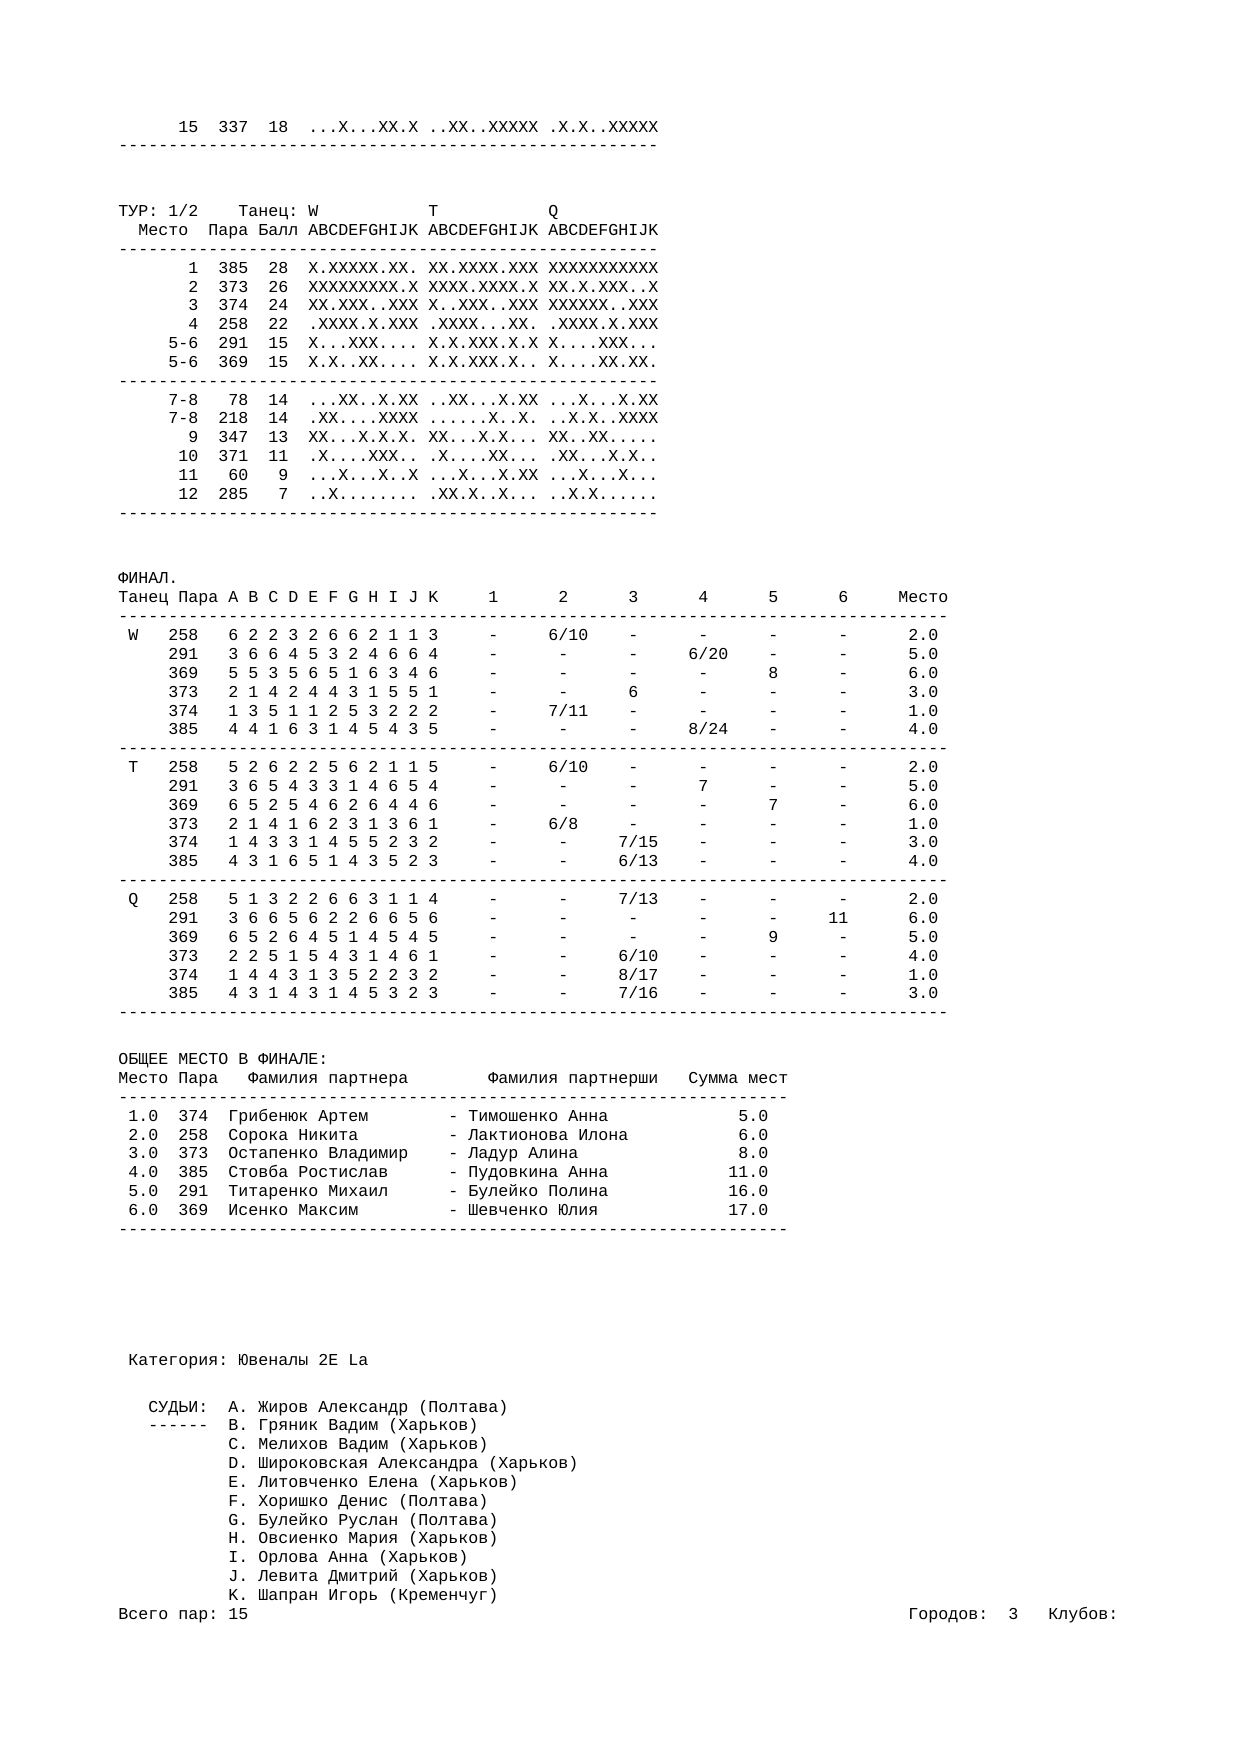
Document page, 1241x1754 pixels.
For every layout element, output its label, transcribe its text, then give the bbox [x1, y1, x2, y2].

text ТУР: 1/2 Танец: W T Q [118, 203, 1122, 222]
text Q 258 5 1 3 2 2 6 6 3 1 1 4 - - 7/13 - - - 2.0 [118, 891, 1122, 909]
text ------------------------------------------------------------------- [118, 1088, 1122, 1107]
text ОБЩЕЕ МЕСТО В ФИНАЛЕ: [118, 1051, 1122, 1069]
text H. Овсиенко Мария (Харьков) [118, 1530, 1122, 1549]
text ----------------------------------------------------------------------------------- [118, 1004, 1122, 1023]
text 9 347 13 XX...X.X.X. XX...X.X... XX..XX..... [118, 429, 1122, 448]
text 369 6 5 2 5 4 6 2 6 4 4 6 - - - - 7 - 6.0 [118, 796, 1122, 815]
text 369 5 5 3 5 6 5 1 6 3 4 6 - - - - 8 - 6.0 [118, 664, 1122, 683]
text 5-6 369 15 X.X..XX.... X.X.XXX.X.. X....XX.XX. [118, 353, 1122, 372]
text 374 1 4 4 3 1 3 5 2 2 3 2 - - 8/17 - - - 1.0 [118, 966, 1122, 985]
text 5-6 291 15 X...XXX.... X.X.XXX.X.X X....XXX... [118, 335, 1122, 353]
text 374 1 4 3 3 1 4 5 5 2 3 2 - - 7/15 - - - 3.0 [118, 834, 1122, 853]
text ----------------------------------------------------------------------------------- [118, 608, 1122, 627]
text 385 4 3 1 4 3 1 4 5 3 2 3 - - 7/16 - - - 3.0 [118, 985, 1122, 1004]
text 291 3 6 6 5 6 2 2 6 6 5 6 - - - - - 11 6.0 [118, 909, 1122, 928]
text Категория: Ювеналы 2E La [118, 1351, 1122, 1370]
text ----------------------------------------------------------------------------------- [118, 740, 1122, 759]
text 7-8 78 14 ...XX..X.XX ..XX...X.XX ...X...X.XX [118, 391, 1122, 410]
text ФИНАЛ. [118, 570, 1122, 589]
text T 258 5 2 6 2 2 5 6 2 1 1 5 - 6/10 - - - - 2.0 [118, 759, 1122, 777]
text ------------------------------------------------------------------- [118, 1220, 1122, 1239]
text 4 258 22 .XXXX.X.XXX .XXXX...XX. .XXXX.X.XXX [118, 316, 1122, 335]
text 6.0 369 Исенко Максим - Шевченко Юлия 17.0 [118, 1201, 1122, 1220]
text J. Левита Дмитрий (Харьков) [118, 1568, 1122, 1587]
text 2.0 258 Сорока Никита - Лактионова Илона 6.0 [118, 1126, 1122, 1145]
text 373 2 1 4 2 4 4 3 1 5 5 1 - - 6 - - - 3.0 [118, 683, 1122, 702]
text 385 4 4 1 6 3 1 4 5 4 3 5 - - - 8/24 - - 4.0 [118, 721, 1122, 740]
text Место Пара Фамилия партнера Фамилия партнерши Сумма мест [118, 1069, 1122, 1088]
text 369 6 5 2 6 4 5 1 4 5 4 5 - - - - 9 - 5.0 [118, 928, 1122, 947]
text 373 2 2 5 1 5 4 3 1 4 6 1 - - 6/10 - - - 4.0 [118, 947, 1122, 966]
text ------------------------------------------------------ [118, 240, 1122, 259]
text 291 3 6 6 4 5 3 2 4 6 6 4 - - - 6/20 - - 5.0 [118, 646, 1122, 664]
text G. Булейко Руслан (Полтава) [118, 1511, 1122, 1530]
text Танец Пара A B C D E F G H I J K 1 2 3 4 5 6 Место [118, 589, 1122, 608]
text ------------------------------------------------------ [118, 137, 1122, 156]
text W 258 6 2 2 3 2 6 6 2 1 1 3 - 6/10 - - - - 2.0 [118, 627, 1122, 646]
text D. Широковская Александра (Харьков) [118, 1455, 1122, 1473]
text 291 3 6 5 4 3 3 1 4 6 5 4 - - - 7 - - 5.0 [118, 777, 1122, 796]
text ------------------------------------------------------ [118, 504, 1122, 523]
text 10 371 11 .X....XXX.. .X....XX... .XX...X.X.. [118, 448, 1122, 467]
text Всего пар: 15 Городов: 3 Клубов: [118, 1606, 1122, 1624]
text ----------------------------------------------------------------------------------- [118, 872, 1122, 891]
text 385 4 3 1 6 5 1 4 3 5 2 3 - - 6/13 - - - 4.0 [118, 853, 1122, 872]
text СУДЬИ: A. Жиров Александр (Полтава) [118, 1398, 1122, 1417]
text F. Хоришко Денис (Полтава) [118, 1492, 1122, 1511]
text 12 285 7 ..X........ .XX.X..X... ..X.X...... [118, 486, 1122, 504]
text 2 373 26 XXXXXXXXX.X XXXX.XXXX.X XX.X.XXX..X [118, 278, 1122, 297]
text I. Орлова Анна (Харьков) [118, 1549, 1122, 1568]
text ------ B. Гряник Вадим (Харьков) [118, 1417, 1122, 1436]
text C. Мелихов Вадим (Харьков) [118, 1436, 1122, 1455]
text 11 60 9 ...X...X..X ...X...X.XX ...X...X... [118, 467, 1122, 486]
text 1.0 374 Грибенюк Артем - Тимошенко Анна 5.0 [118, 1107, 1122, 1126]
text 374 1 3 5 1 1 2 5 3 2 2 2 - 7/11 - - - - 1.0 [118, 702, 1122, 721]
text 7-8 218 14 .XX....XXXX ......X..X. ..X.X..XXXX [118, 410, 1122, 429]
text Место Пара Балл ABCDEFGHIJK ABCDEFGHIJK ABCDEFGHIJK [118, 222, 1122, 240]
text E. Литовченко Елена (Харьков) [118, 1473, 1122, 1492]
text 15 337 18 ...X...XX.X ..XX..XXXXX .X.X..XXXXX [118, 118, 1122, 137]
text ------------------------------------------------------ [118, 372, 1122, 391]
text 373 2 1 4 1 6 2 3 1 3 6 1 - 6/8 - - - - 1.0 [118, 815, 1122, 834]
text K. Шапран Игорь (Кременчуг) [118, 1587, 1122, 1606]
text 4.0 385 Стовба Ростислав - Пудовкина Анна 11.0 [118, 1164, 1122, 1183]
text 5.0 291 Титаренко Михаил - Булейко Полина 16.0 [118, 1183, 1122, 1201]
text 3 374 24 XX.XXX..XXX X..XXX..XXX XXXXXX..XXX [118, 297, 1122, 316]
text 1 385 28 X.XXXXX.XX. XX.XXXX.XXX XXXXXXXXXXX [118, 259, 1122, 278]
text 3.0 373 Остапенко Владимир - Ладур Алина 8.0 [118, 1145, 1122, 1164]
